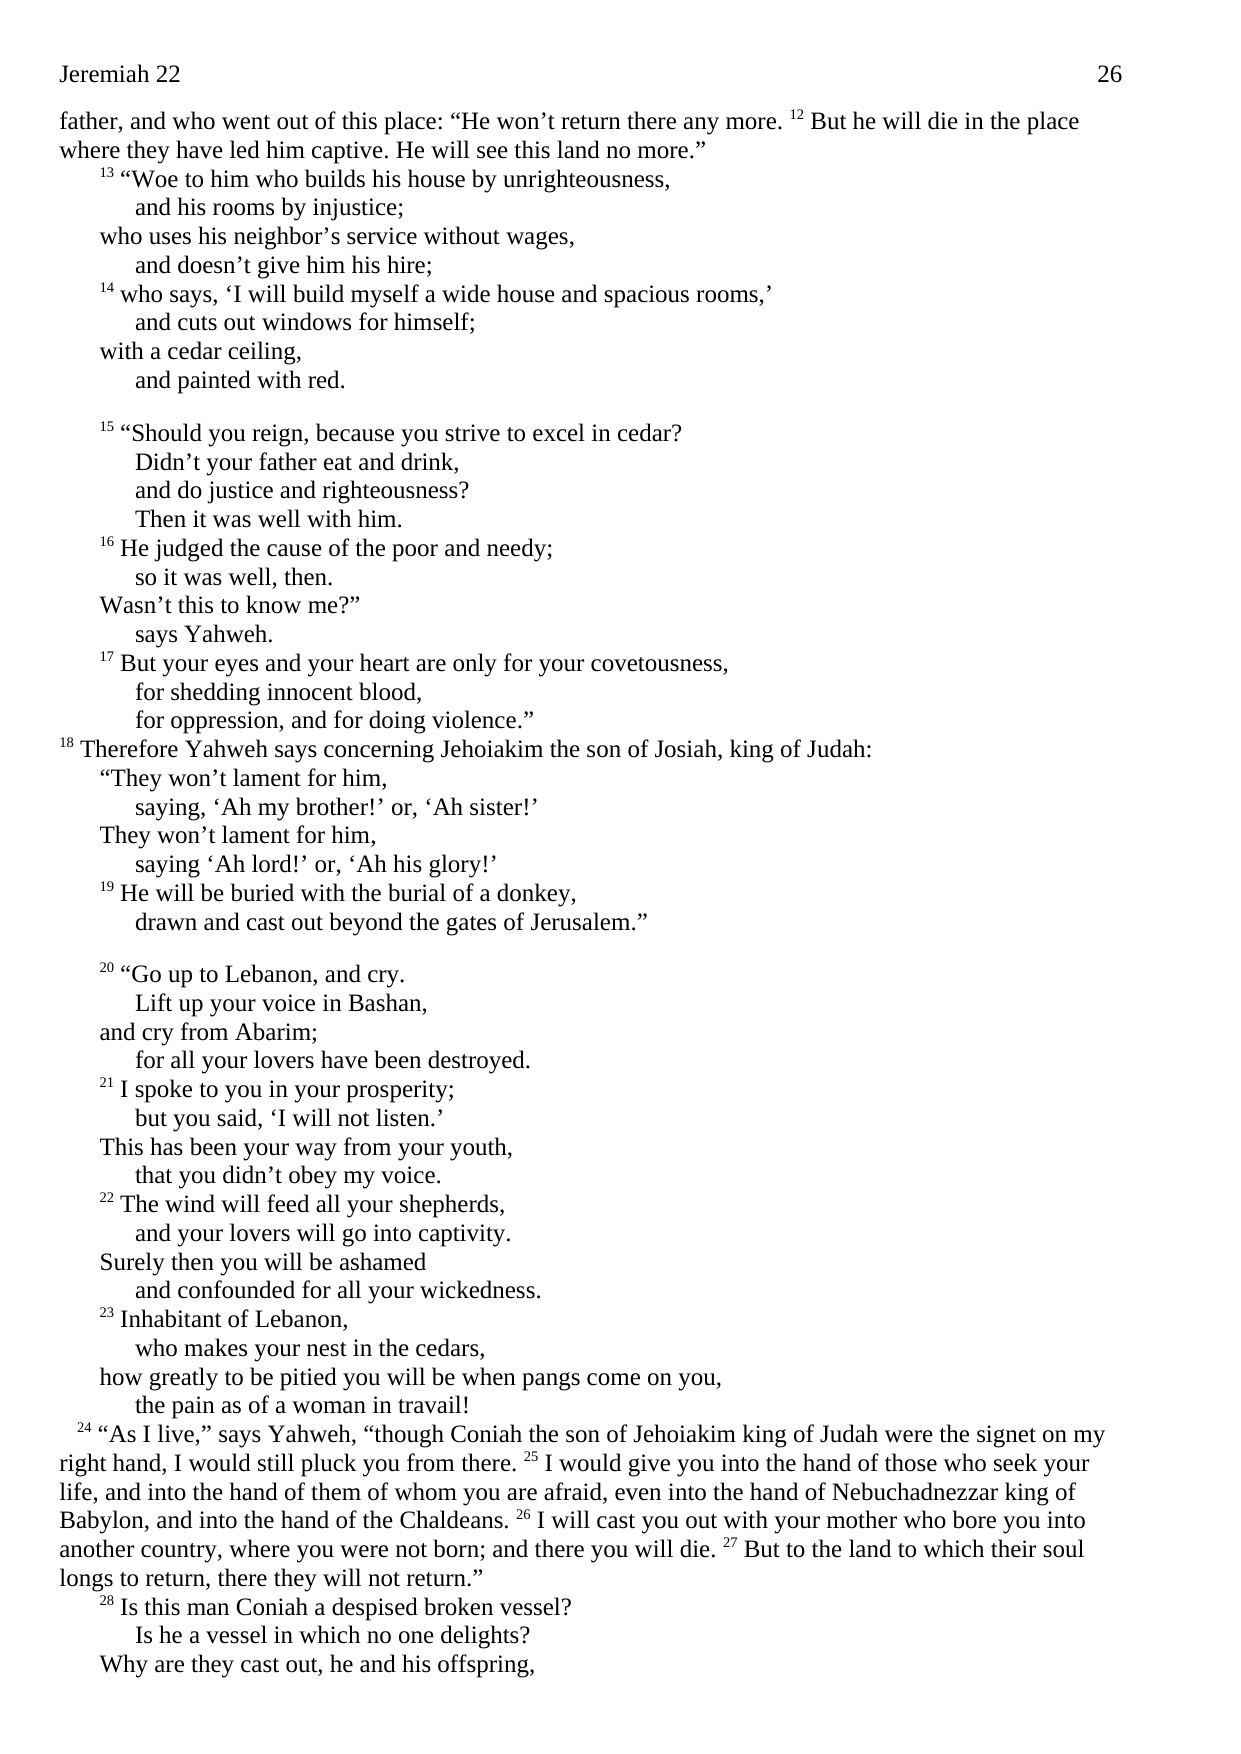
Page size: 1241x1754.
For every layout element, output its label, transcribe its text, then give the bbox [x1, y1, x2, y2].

text They won’t lament for him, [99, 820, 1122, 849]
text 22 The wind will feed all your shepherds, [99, 1189, 1122, 1218]
text with a cedar ceiling, [99, 336, 1122, 365]
text for oppression, and for doing violence.” [135, 705, 1122, 734]
text for shedding innocent blood, [135, 677, 1122, 705]
text and his rooms by injustice; [135, 192, 1122, 221]
text 14 who says, ‘I will build myself a wide house and spacious rooms,’ [99, 279, 1122, 307]
text 21 I spoke to you in your prosperity; [99, 1074, 1122, 1103]
text 23 Inhabitant of Lebanon, [99, 1304, 1122, 1333]
text and cuts out windows for himself; [135, 307, 1122, 336]
text saying ‘Ah lord!’ or, ‘Ah his glory!’ [135, 849, 1122, 878]
text 19 He will be buried with the burial of a donkey, [99, 878, 1122, 907]
text who makes your nest in the cedars, [135, 1333, 1122, 1362]
text for all your lovers have been destroyed. [135, 1046, 1122, 1074]
text Surely then you will be ashamed [99, 1247, 1122, 1276]
text 17 But your eyes and your heart are only for your covetousness, [99, 648, 1122, 677]
text Is he a vessel in which no one delights? [135, 1621, 1122, 1649]
text 20 “Go up to Lebanon, and cry. [99, 959, 1122, 988]
text 18 Therefore Yahweh says concerning Jehoiakim the son of Josiah, king of Judah: [59, 734, 1122, 763]
text but you said, ‘I will not listen.’ [135, 1103, 1122, 1132]
text 15 “Should you reign, because you strive to excel in cedar? [99, 418, 1122, 447]
text and your lovers will go into captivity. [135, 1218, 1122, 1247]
text “They won’t lament for him, [99, 763, 1122, 792]
text says Yahweh. [135, 619, 1122, 648]
text who uses his neighbor’s service without wages, [99, 221, 1122, 250]
text 28 Is this man Coniah a despised broken vessel? [99, 1592, 1122, 1621]
text and do justice and righteousness? [135, 475, 1122, 504]
text and confounded for all your wickedness. [135, 1276, 1122, 1304]
text the pain as of a woman in travail! [135, 1391, 1122, 1419]
text that you didn’t obey my voice. [135, 1161, 1122, 1189]
text saying, ‘Ah my brother!’ or, ‘Ah sister!’ [135, 792, 1122, 820]
text how greatly to be pitied you will be when pangs come on you, [99, 1362, 1122, 1391]
text Wasn’t this to know me?” [99, 590, 1122, 619]
text Then it was well with him. [135, 504, 1122, 533]
text drawn and cast out beyond the gates of Jerusalem.” [135, 907, 1122, 935]
text so it was well, then. [135, 562, 1122, 590]
text Lift up your voice in Bashan, [135, 988, 1122, 1017]
text This has been your way from your youth, [99, 1132, 1122, 1161]
text and painted with red. [135, 365, 1122, 394]
text and cry from Abarim; [99, 1017, 1122, 1046]
text father, and who went out of this place: “He won’t return there any more. 12 But he will die in the place where they have led him captive. He will see this land no more.” [59, 106, 1122, 164]
text Didn’t your father eat and drink, [135, 447, 1122, 475]
text 13 “Woe to him who builds his house by unrighteousness, [99, 164, 1122, 192]
text 16 He judged the cause of the poor and needy; [99, 533, 1122, 562]
text 24 “As I live,” says Yahweh, “though Coniah the son of Jehoiakim king of Judah were the signet on my right hand, I would still pluck you from there. 25 I would give you into the hand of those who seek your life, and into the hand of them of whom you are afraid, even into the hand of Nebuchadnezzar king of Babylon, and into the hand of the Chaldeans. 26 I will cast you out with your mother who bore you into another country, where you were not born; and there you will die. 27 But to the land to which their soul longs to return, there they will not return.” [59, 1419, 1122, 1592]
text Why are they cast out, he and his offspring, [99, 1649, 1122, 1678]
text and doesn’t give him his hire; [135, 250, 1122, 279]
